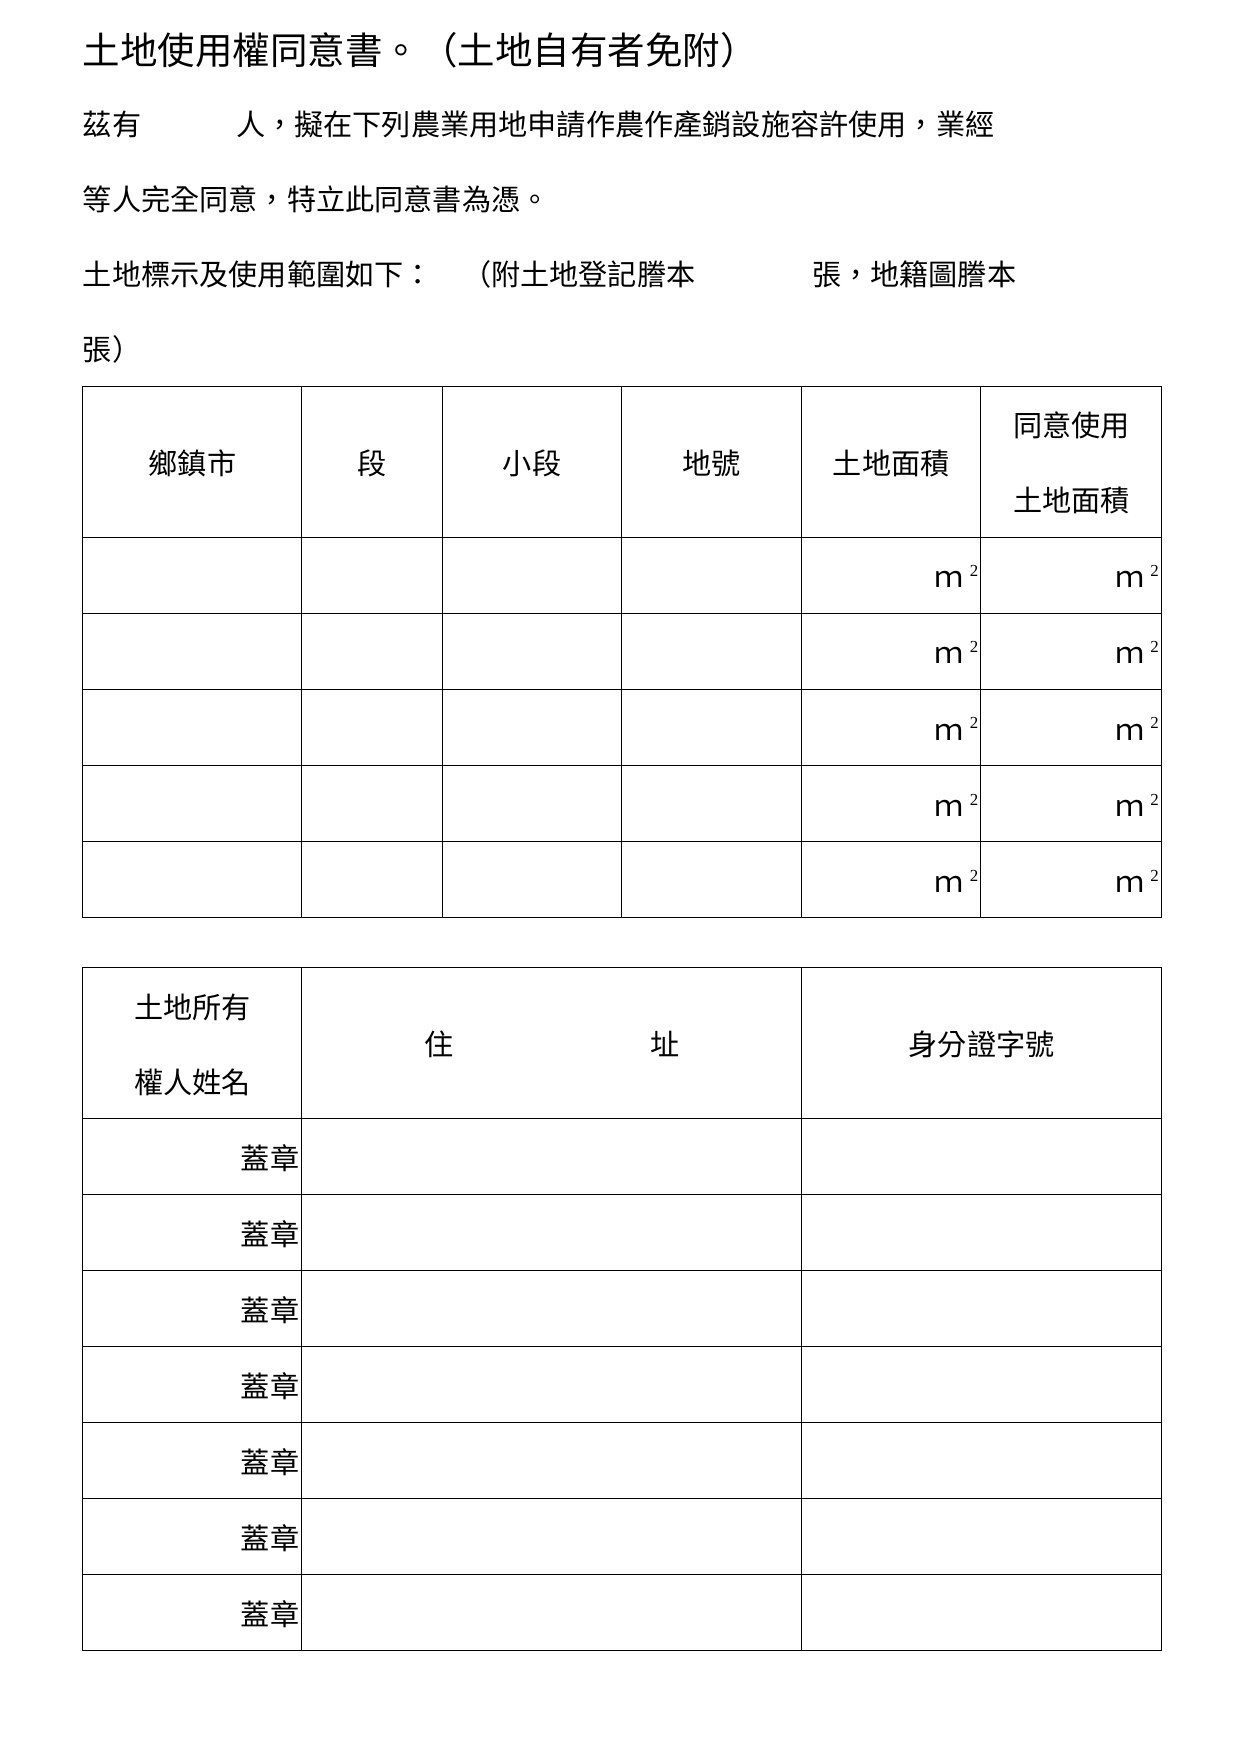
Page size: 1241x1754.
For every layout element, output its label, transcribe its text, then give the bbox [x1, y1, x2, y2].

table_cell ｍ2 [802, 766, 980, 841]
table_cell ｍ2 [981, 766, 1161, 841]
table_cell [802, 1119, 1161, 1194]
table_cell [443, 614, 621, 689]
text 等人完全同意，特立此同意書為憑。 [83, 161, 1157, 236]
table_cell ｍ2 [981, 538, 1161, 613]
table_cell [83, 690, 301, 765]
table_cell 住 址 [302, 968, 801, 1118]
table_cell [302, 1575, 801, 1650]
table_cell [302, 690, 442, 765]
table_header 同意使用 土地面積 [981, 387, 1161, 537]
text 茲有 人，擬在下列農業用地申請作農作產銷設施容許使用，業經 [83, 86, 1157, 161]
table_cell [443, 842, 621, 917]
table_cell [83, 842, 301, 917]
table_cell 身分證字號 [802, 968, 1161, 1118]
table_cell [83, 918, 1161, 967]
table_cell 蓋章 [83, 1119, 301, 1194]
table_cell ｍ2 [981, 614, 1161, 689]
table_cell [802, 1347, 1161, 1422]
table_cell [622, 614, 801, 689]
table_cell ｍ2 [981, 690, 1161, 765]
table_cell [443, 766, 621, 841]
table_cell [83, 538, 301, 613]
table_cell ｍ2 [802, 538, 980, 613]
text 土地標示及使用範圍如下： （附土地登記謄本 張，地籍圖謄本 張） [83, 236, 1157, 386]
table_header 土地面積 [802, 387, 980, 537]
table_header 小段 [443, 387, 621, 537]
table_cell 蓋章 [83, 1423, 301, 1498]
table_cell [802, 1423, 1161, 1498]
table_cell [302, 1271, 801, 1346]
table_cell ｍ2 [802, 842, 980, 917]
table_cell [302, 842, 442, 917]
table_cell 蓋章 [83, 1347, 301, 1422]
table_cell [443, 538, 621, 613]
table_cell [802, 1575, 1161, 1650]
table_cell [443, 690, 621, 765]
table_cell [302, 766, 442, 841]
table_cell 蓋章 [83, 1499, 301, 1574]
text 土地使用權同意書。（土地自有者免附） [83, 11, 1157, 86]
table_cell 蓋章 [83, 1575, 301, 1650]
table_cell [302, 1347, 801, 1422]
table_cell [622, 690, 801, 765]
table_cell [802, 1195, 1161, 1270]
table_cell ｍ2 [981, 842, 1161, 917]
table_cell [802, 1271, 1161, 1346]
table_cell [302, 1195, 801, 1270]
table_cell 土地所有 權人姓名 [83, 968, 301, 1118]
table_header 地號 [622, 387, 801, 537]
table_cell 蓋章 [83, 1195, 301, 1270]
table_header 段 [302, 387, 442, 537]
table_cell [302, 1119, 801, 1194]
table_cell [802, 1499, 1161, 1574]
table_cell ｍ2 [802, 614, 980, 689]
table_cell [302, 538, 442, 613]
table_cell [302, 1499, 801, 1574]
table_cell [622, 538, 801, 613]
table_cell [622, 766, 801, 841]
table_cell [83, 766, 301, 841]
table_cell [302, 1423, 801, 1498]
table_cell [622, 842, 801, 917]
table_cell ｍ2 [802, 690, 980, 765]
table_cell [83, 614, 301, 689]
table_header 鄉鎮市 [83, 387, 301, 537]
table_cell 蓋章 [83, 1271, 301, 1346]
table_cell [302, 614, 442, 689]
